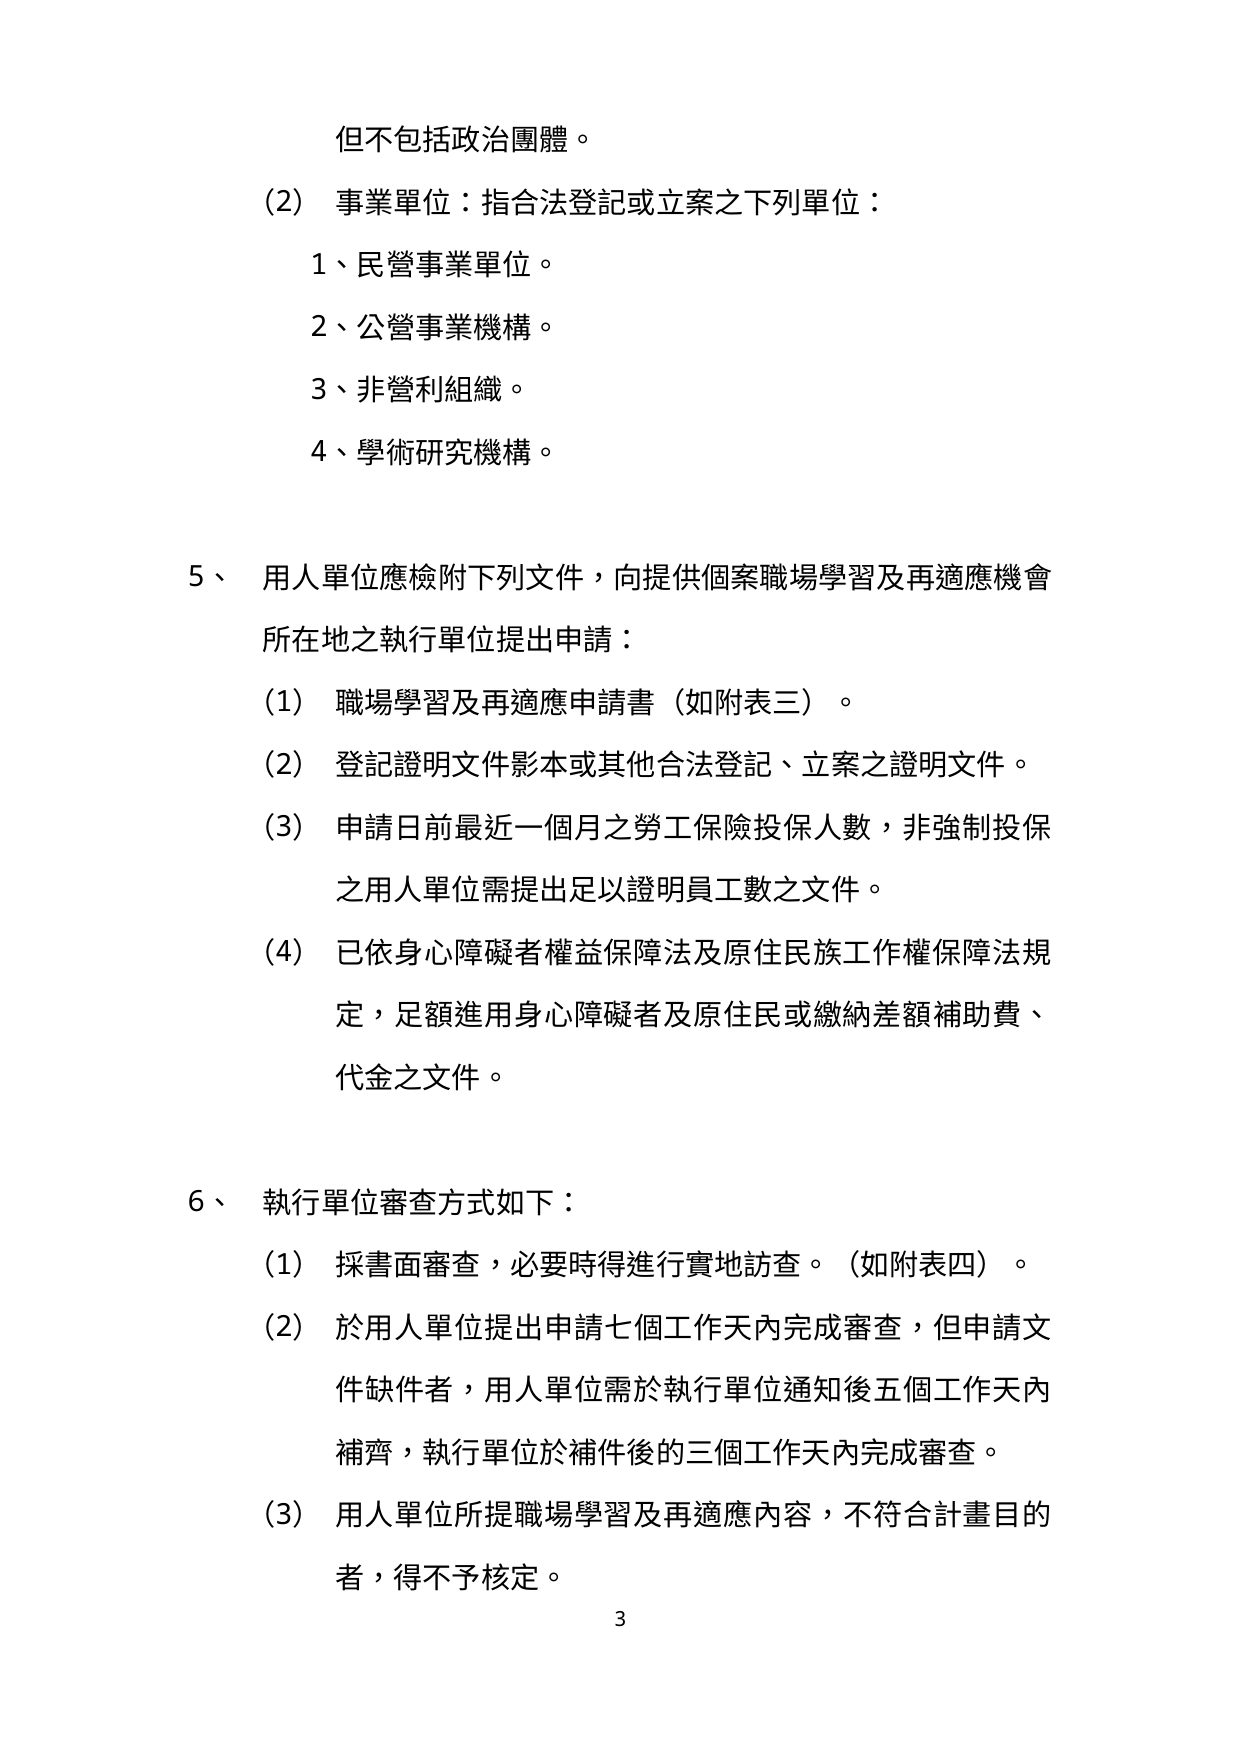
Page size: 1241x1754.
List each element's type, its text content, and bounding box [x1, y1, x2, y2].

list 採書面審查，必要時得進行實地訪查。（如附表四）。 [246, 1221, 1053, 1284]
text 3、非營利組織。 [187, 346, 1053, 409]
list 事業單位：指合法登記或立案之下列單位： [246, 159, 1053, 221]
list 申請日前最近一個月之勞工保險投保人數，非強制投保之用人單位需提出足以證明員工數之文件。 [246, 784, 1053, 909]
text 2、公營事業機構。 [187, 284, 1053, 346]
list 用人單位應檢附下列文件，向提供個案職場學習及再適應機會所在地之執行單位提出申請： [187, 534, 1053, 659]
list 登記證明文件影本或其他合法登記、立案之證明文件。 [246, 721, 1053, 784]
text 4、學術研究機構。 [187, 409, 1053, 471]
list 用人單位所提職場學習及再適應內容，不符合計畫目的者，得不予核定。 [246, 1471, 1053, 1596]
list 執行單位審查方式如下： [187, 1159, 1053, 1221]
list 民間團體：指依人民團體法或其他法令取得設立許可者。但不包括政治團體。 [246, 96, 1053, 159]
list 於用人單位提出申請七個工作天內完成審查，但申請文件缺件者，用人單位需於執行單位通知後五個工作天內補齊，執行單位於補件後的三個工作天內完成審查。 [246, 1284, 1053, 1471]
list 職場學習及再適應申請書（如附表三）。 [246, 659, 1053, 721]
list 已依身心障礙者權益保障法及原住民族工作權保障法規定，足額進用身心障礙者及原住民或繳納差額補助費、代金之文件。 [246, 909, 1053, 1096]
text 1、民營事業單位。 [187, 221, 1053, 284]
